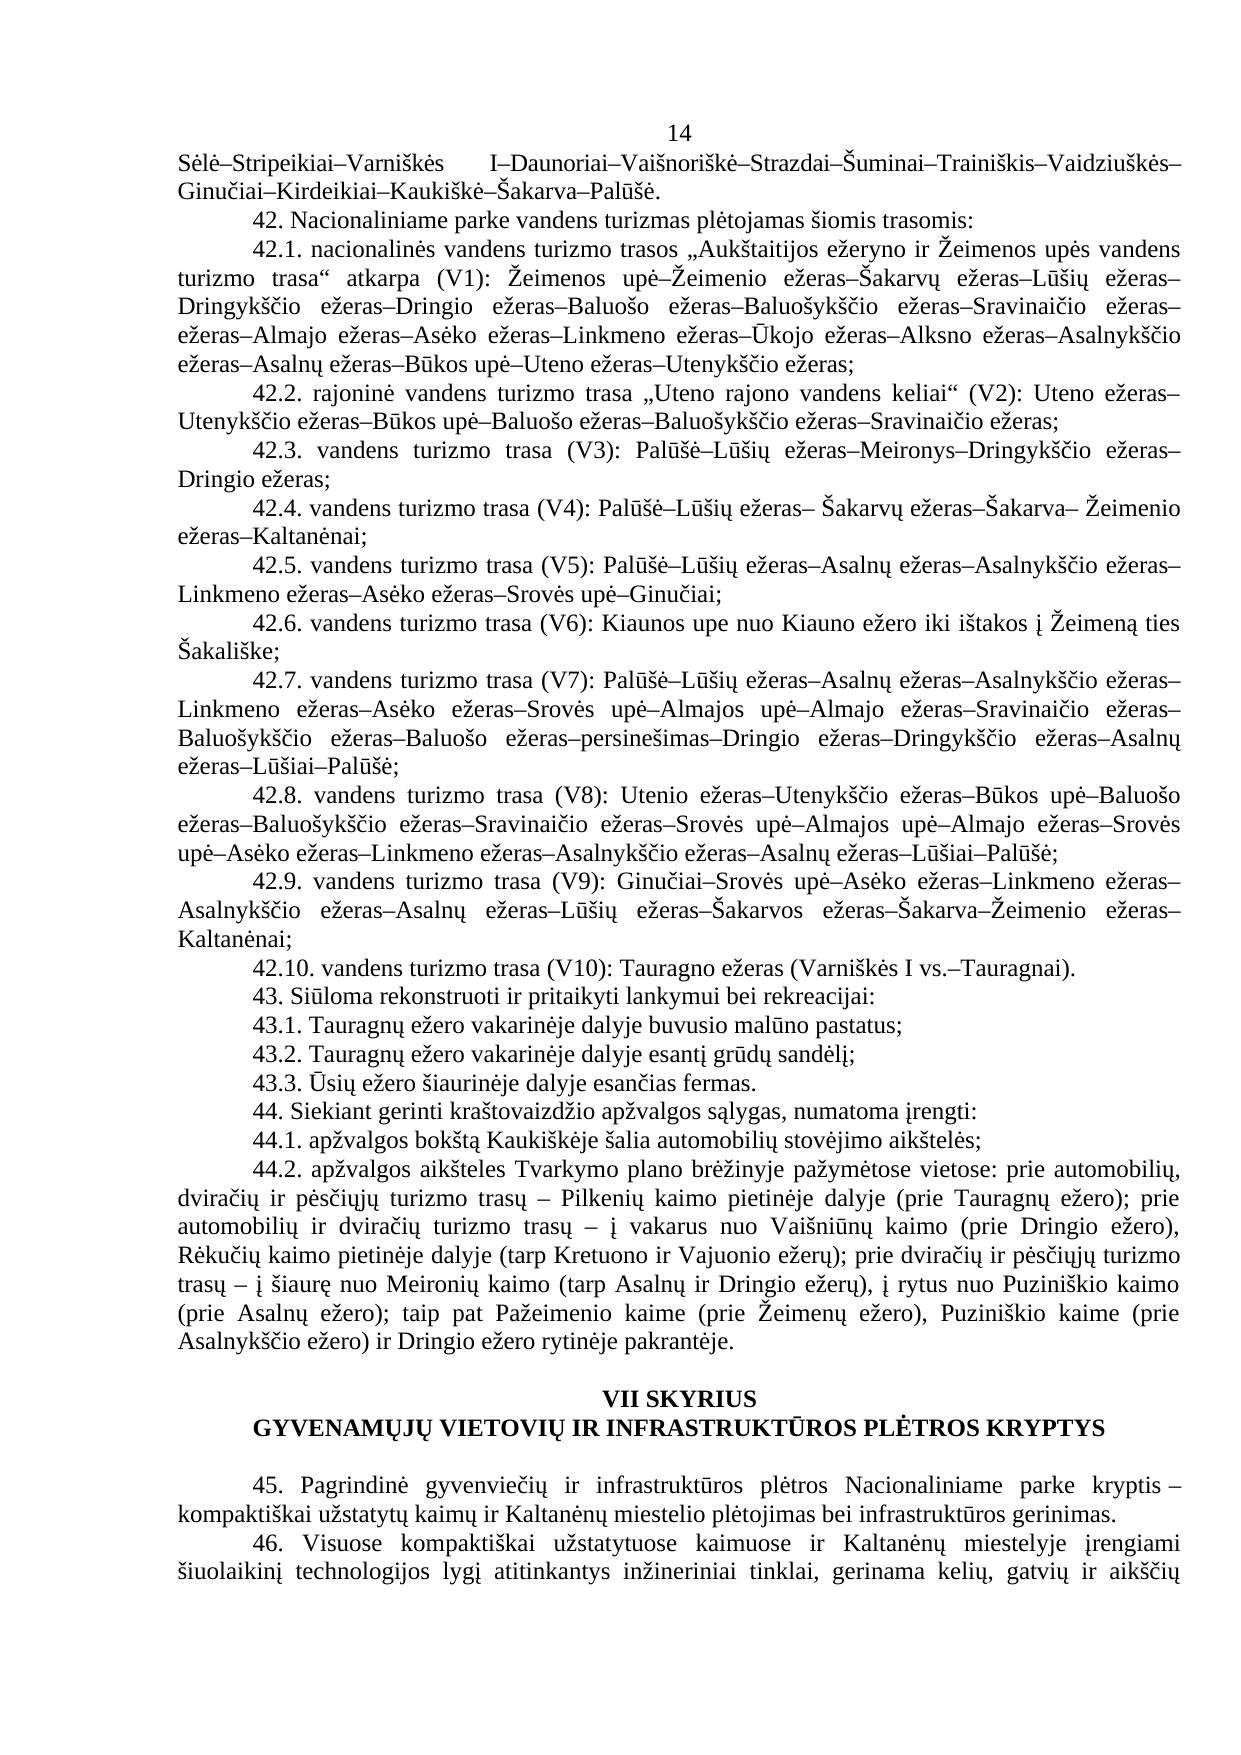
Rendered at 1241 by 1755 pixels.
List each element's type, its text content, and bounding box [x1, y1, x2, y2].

text 43.3. Ūsių ežero šiaurinėje dalyje esančias fermas. [177, 1068, 1181, 1096]
text 46. Visuose kompaktiškai užstatytuose kaimuose ir Kaltanėnų miestelyje įrengiami šiuolaikinį technologijos lygį atitinkantys inžineriniai tinklai, gerinama kelių, gatvių ir aikščių [177, 1528, 1181, 1585]
text 42.2. rajoninė vandens turizmo trasa „Uteno rajono vandens keliai“ (V2): Uteno ežeras–Utenykščio ežeras–Būkos upė–Baluošo ežeras–Baluošykščio ežeras–Sravinaičio ežeras; [177, 378, 1181, 435]
text 45. Pagrindinė gyvenviečių ir infrastruktūros plėtros Nacionaliniame parke kryptis – kompaktiškai užstatytų kaimų ir Kaltanėnų miestelio plėtojimas bei infrastruktūros gerinimas. [177, 1470, 1181, 1528]
text 42. Nacionaliniame parke vandens turizmas plėtojamas šiomis trasomis: [177, 205, 1181, 234]
text 43.1. Tauragnų ežero vakarinėje dalyje buvusio malūno pastatus; [177, 1010, 1181, 1039]
text 44.1. apžvalgos bokštą Kaukiškėje šalia automobilių stovėjimo aikštelės; [177, 1125, 1181, 1154]
text 42.10. vandens turizmo trasa (V10): Tauragno ežeras (Varniškės I vs.–Tauragnai). [177, 953, 1181, 981]
text 42.7. vandens turizmo trasa (V7): Palūšė–Lūšių ežeras–Asalnų ežeras–Asalnykščio ežeras–Linkmeno ežeras–Asėko ežeras–Srovės upė–Almajos upė–Almajo ežeras–Sravinaičio ežeras–Baluošykščio ežeras–Baluošo ežeras–persinešimas–Dringio ežeras–Dringykščio ežeras–Asalnų ežeras–Lūšiai–Palūšė; [177, 665, 1181, 780]
text 43.2. Tauragnų ežero vakarinėje dalyje esantį grūdų sandėlį; [177, 1039, 1181, 1068]
text 42.6. vandens turizmo trasa (V6): Kiaunos upe nuo Kiauno ežero iki ištakos į Žeimeną ties Šakališke; [177, 608, 1181, 665]
text Sėlė–Stripeikiai–Varniškės I–Daunoriai–Vaišnoriškė–Strazdai–Šuminai–Trainiškis–Vaidziuškės–Ginučiai–Kirdeikiai–Kaukiškė–Šakarva–Palūšė. [177, 148, 1181, 205]
text 42.1. nacionalinės vandens turizmo trasos „Aukštaitijos ežeryno ir Žeimenos upės vandens turizmo trasa“ atkarpa (V1): Žeimenos upė–Žeimenio ežeras–Šakarvų ežeras–Lūšių ežeras– Dringykščio ežeras–Dringio ežeras–Baluošo ežeras–Baluošykščio ežeras–Sravinaičio ežeras–ežeras–Almajo ežeras–Asėko ežeras–Linkmeno ežeras–Ūkojo ežeras–Alksno ežeras–Asalnykščio ežeras–Asalnų ežeras–Būkos upė–Uteno ežeras–Utenykščio ežeras; [177, 234, 1181, 378]
text 42.5. vandens turizmo trasa (V5): Palūšė–Lūšių ežeras–Asalnų ežeras–Asalnykščio ežeras–Linkmeno ežeras–Asėko ežeras–Srovės upė–Ginučiai; [177, 550, 1181, 608]
text 42.3. vandens turizmo trasa (V3): Palūšė–Lūšių ežeras–Meironys–Dringykščio ežeras–Dringio ežeras; [177, 435, 1181, 493]
text GYVENAMŲJŲ VIETOVIŲ IR INFRASTRUKTŪROS PLĖTROS KRYPTYS [177, 1413, 1181, 1441]
text 42.9. vandens turizmo trasa (V9): Ginučiai–Srovės upė–Asėko ežeras–Linkmeno ežeras–Asalnykščio ežeras–Asalnų ežeras–Lūšių ežeras–Šakarvos ežeras–Šakarva–Žeimenio ežeras–Kaltanėnai; [177, 866, 1181, 953]
text VII skyrius [177, 1384, 1181, 1413]
text 44. Siekiant gerinti kraštovaizdžio apžvalgos sąlygas, numatoma įrengti: [177, 1096, 1181, 1125]
text 43. Siūloma rekonstruoti ir pritaikyti lankymui bei rekreacijai: [177, 981, 1181, 1010]
text 42.4. vandens turizmo trasa (V4): Palūšė–Lūšių ežeras– Šakarvų ežeras–Šakarva– Žeimenio ežeras–Kaltanėnai; [177, 493, 1181, 550]
text 44.2. apžvalgos aikšteles Tvarkymo plano brėžinyje pažymėtose vietose: prie automobilių, dviračių ir pėsčiųjų turizmo trasų – Pilkenių kaimo pietinėje dalyje (prie Tauragnų ežero); prie automobilių ir dviračių turizmo trasų – į vakarus nuo Vaišniūnų kaimo (prie Dringio ežero), Rėkučių kaimo pietinėje dalyje (tarp Kretuono ir Vajuonio ežerų); prie dviračių ir pėsčiųjų turizmo trasų – į šiaurę nuo Meironių kaimo (tarp Asalnų ir Dringio ežerų), į rytus nuo Puziniškio kaimo (prie Asalnų ežero); taip pat Pažeimenio kaime (prie Žeimenų ežero), Puziniškio kaime (prie Asalnykščio ežero) ir Dringio ežero rytinėje pakrantėje. [177, 1154, 1181, 1355]
text 42.8. vandens turizmo trasa (V8): Utenio ežeras–Utenykščio ežeras–Būkos upė–Baluošo ežeras–Baluošykščio ežeras–Sravinaičio ežeras–Srovės upė–Almajos upė–Almajo ežeras–Srovės upė–Asėko ežeras–Linkmeno ežeras–Asalnykščio ežeras–Asalnų ežeras–Lūšiai–Palūšė; [177, 780, 1181, 866]
